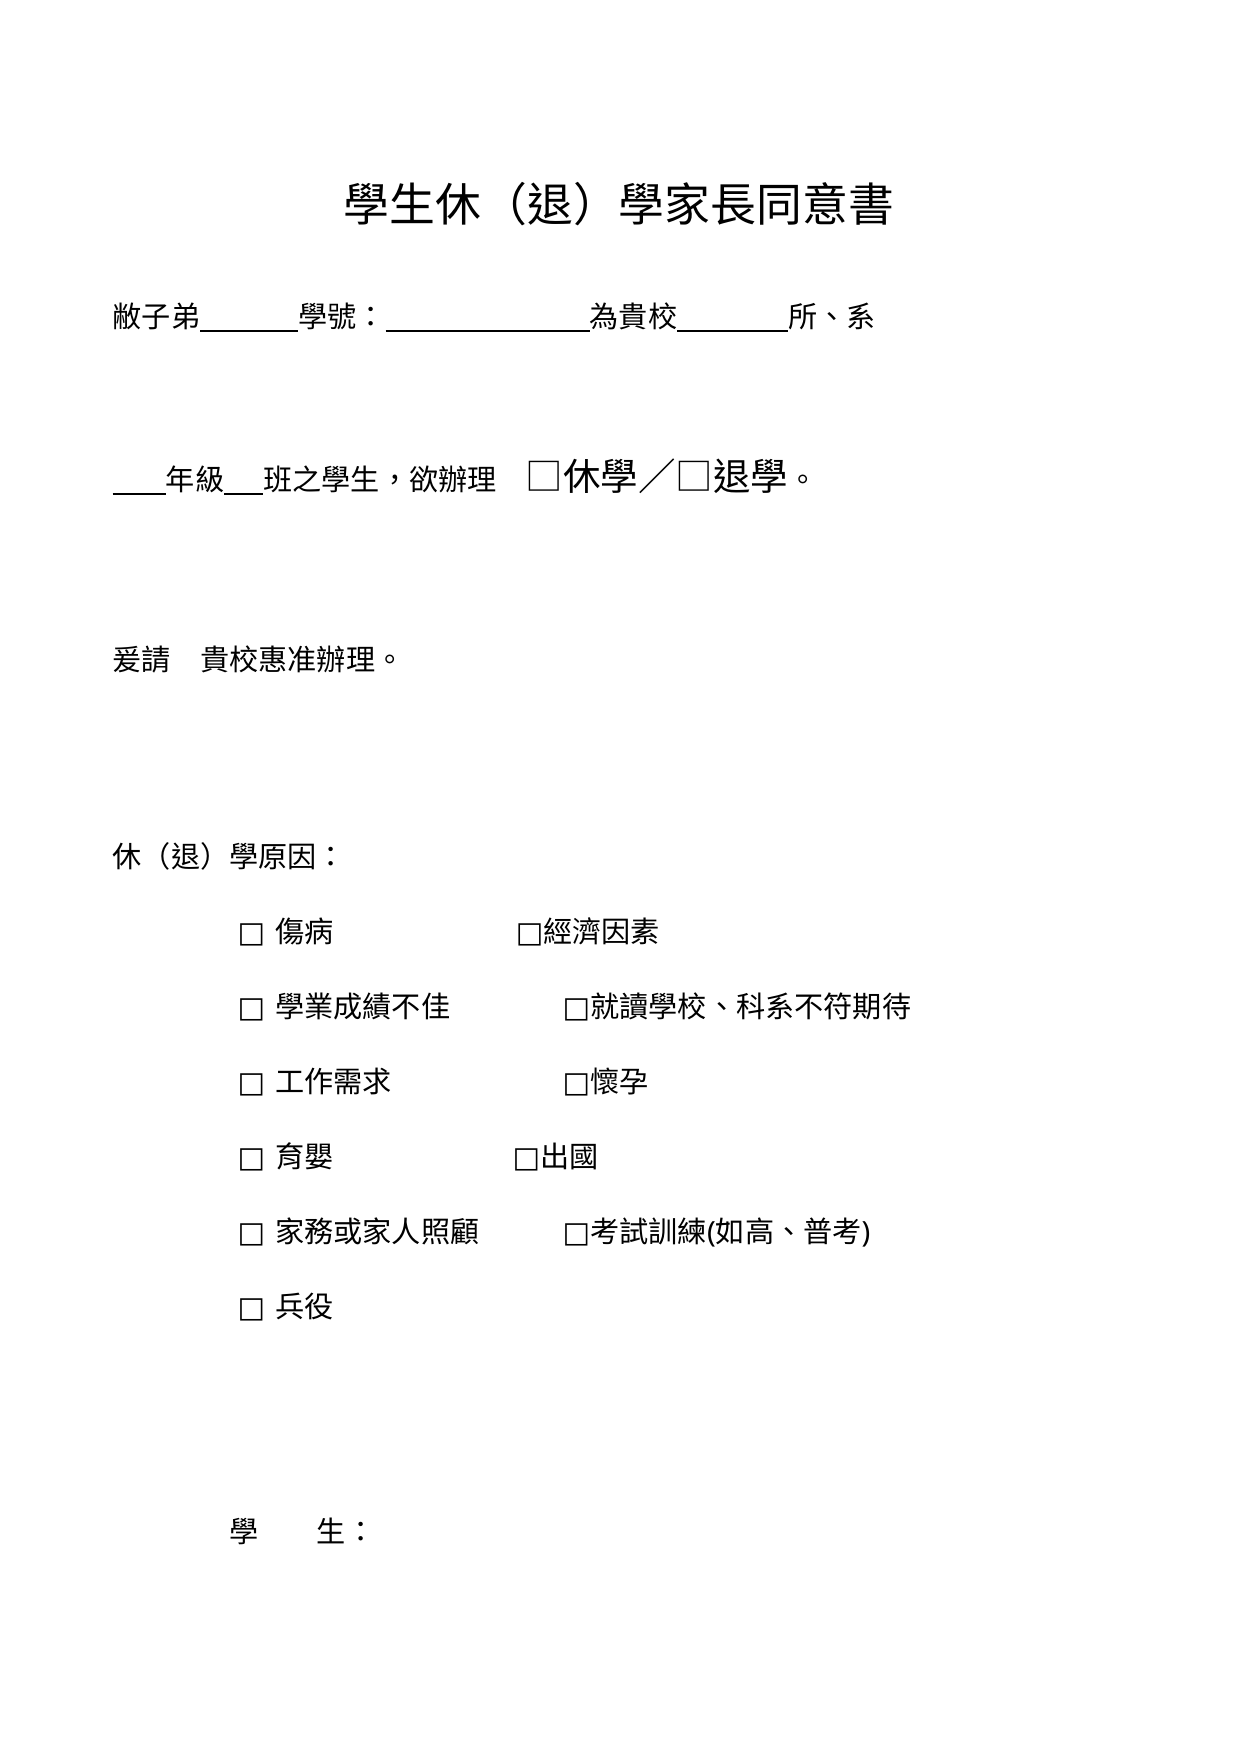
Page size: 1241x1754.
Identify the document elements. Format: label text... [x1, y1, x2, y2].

text 爰請 貴校惠准辦理。 [112, 620, 1125, 695]
text 學 生： [112, 1492, 1125, 1567]
list 傷病 □經濟因素 [237, 892, 1125, 967]
list 育嬰 □出國 [237, 1117, 1125, 1192]
list 工作需求 □懷孕 [237, 1042, 1125, 1117]
text 年級 班之學生，欲辦理 □休學／□退學。 [112, 437, 1125, 512]
list 學業成績不佳 □就讀學校、科系不符期待 [237, 967, 1125, 1042]
list 家務或家人照顧 □考試訓練(如高、普考) [237, 1192, 1125, 1267]
list 兵役 [237, 1267, 1125, 1342]
text 學生休（退）學家長同意書 [112, 164, 1125, 239]
text 休（退）學原因： [112, 817, 1125, 892]
text 敝子弟 學號： 為貴校 所、系 [112, 277, 1125, 352]
